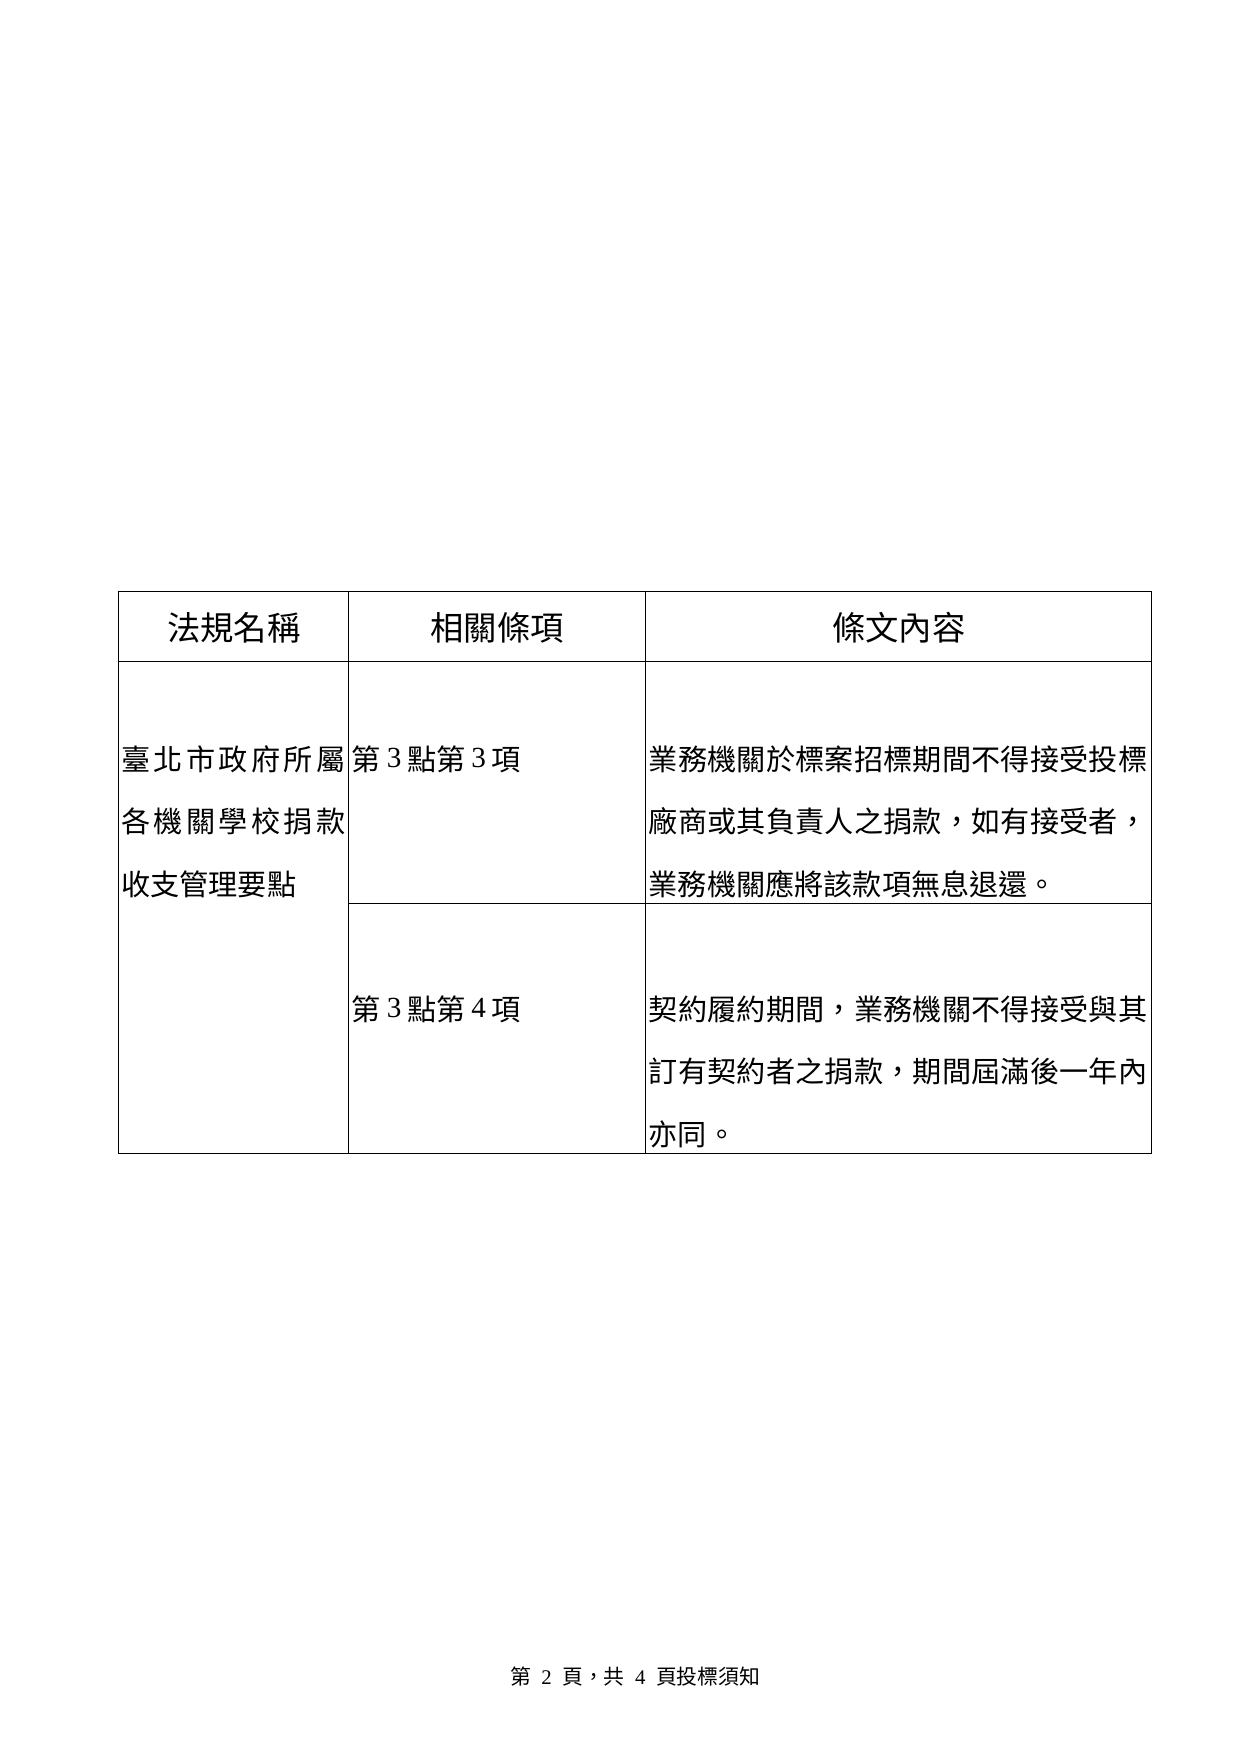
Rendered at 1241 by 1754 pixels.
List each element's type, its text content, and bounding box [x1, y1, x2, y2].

table_cell 臺北市政府所屬各機關學校捐款收支管理要點 [119, 662, 348, 1153]
table_header 相關條項 [349, 592, 645, 661]
table_cell 契約履約期間，業務機關不得接受與其訂有契約者之捐款，期間屆滿後一年內亦同。 [646, 904, 1151, 1153]
table_cell 第3點第3項 [349, 662, 645, 903]
table_header 條文內容 [646, 592, 1151, 661]
table_cell 業務機關於標案招標期間不得接受投標廠商或其負責人之捐款，如有接受者，業務機關應將該款項無息退還。 [646, 662, 1151, 903]
table_cell 第3點第4項 [349, 904, 645, 1153]
table_header 法規名稱 [119, 592, 348, 661]
